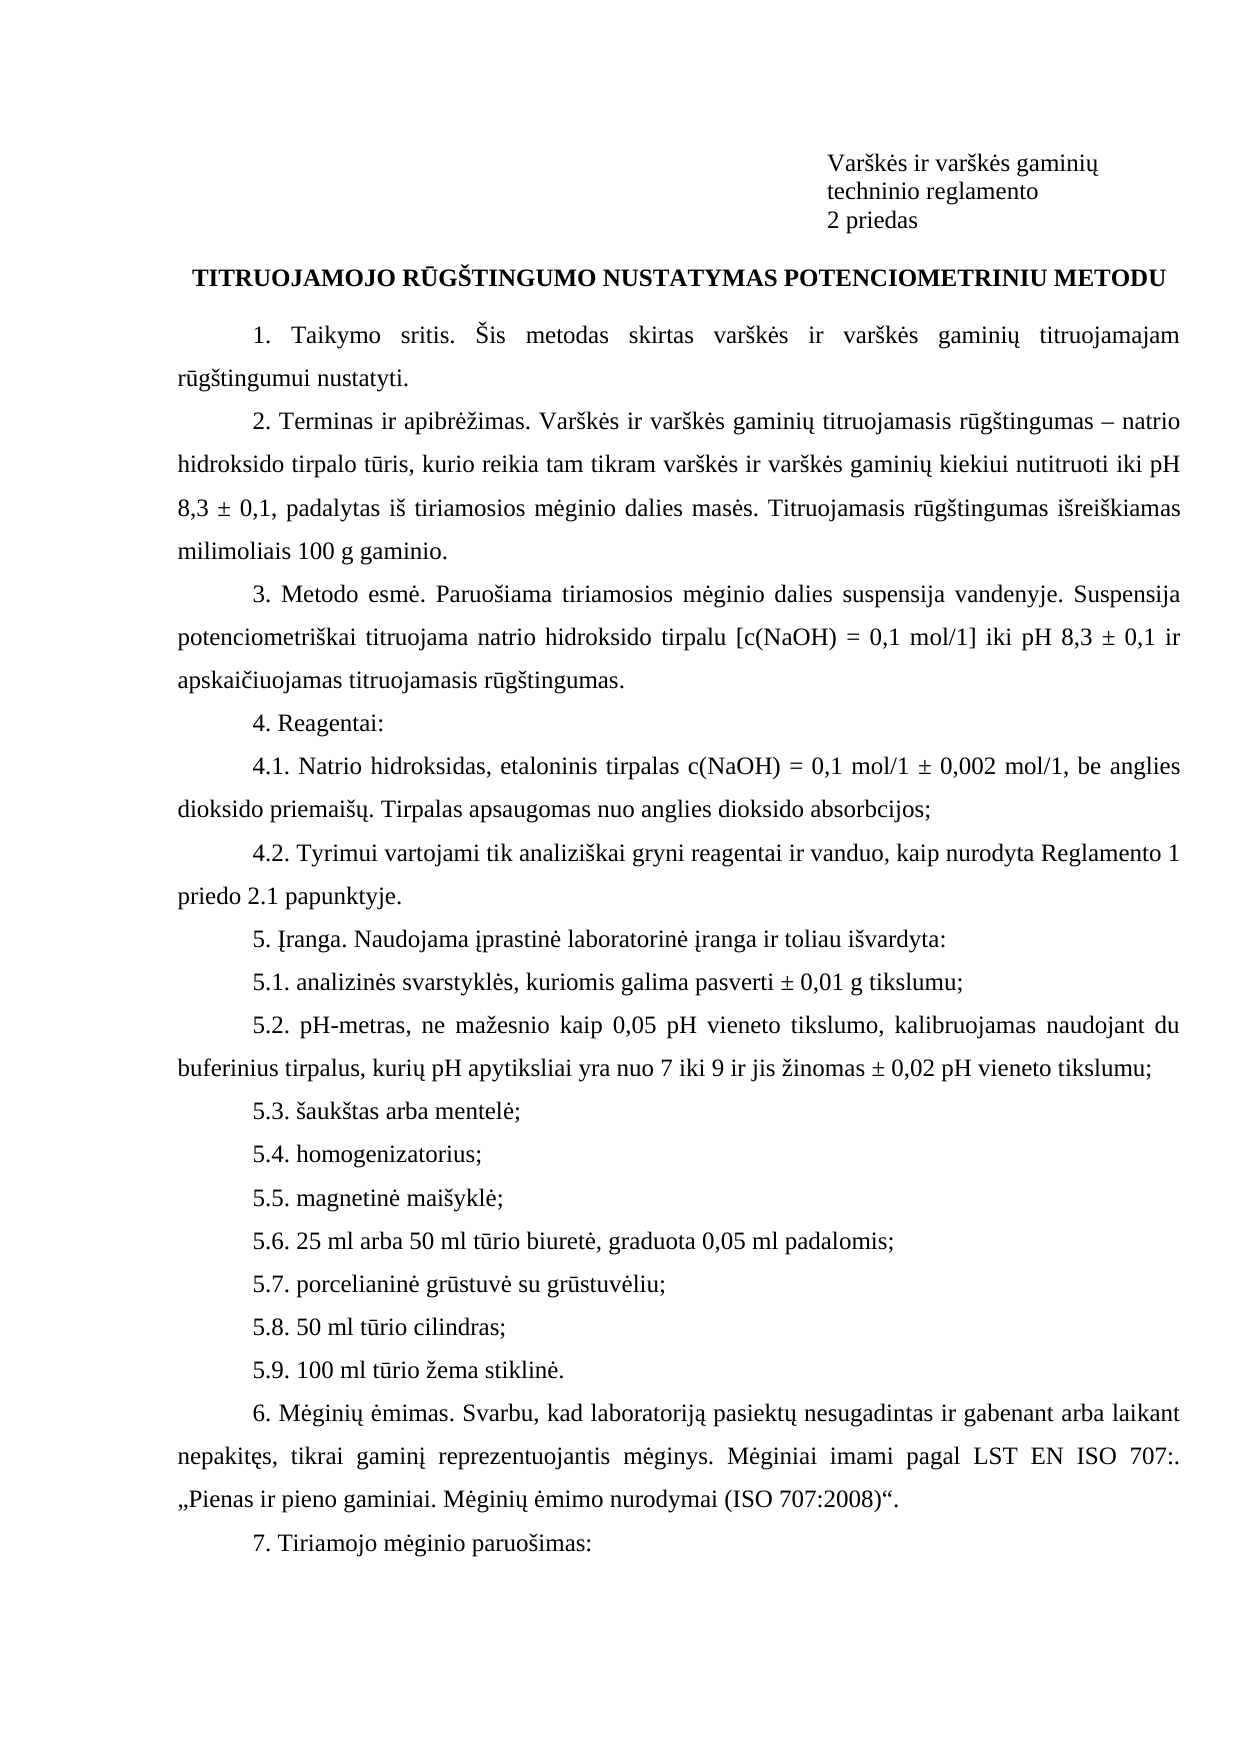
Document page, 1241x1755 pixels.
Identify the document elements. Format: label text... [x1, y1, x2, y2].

text TITRUOJAMOJO RŪGŠTINGUMO NUSTATYMAS POTENCIOMETRINIU METODU [177, 263, 1181, 291]
text 5.4. homogenizatorius; [177, 1139, 1181, 1168]
text 5.2. pH-metras, ne mažesnio kaip 0,05 pH vieneto tikslumo, kalibruojamas naudojant du buferinius tirpalus, kurių pH apytiksliai yra nuo 7 iki 9 ir jis žinomas ± 0,02 pH vieneto tikslumu; [177, 1010, 1181, 1082]
text 4.1. Natrio hidroksidas, etaloninis tirpalas c(NaOH) = 0,1 mol/1 ± 0,002 mol/1, be anglies dioksido priemaišų. Tirpalas apsaugomas nuo anglies dioksido absorbcijos; [177, 751, 1181, 823]
text 5.5. magnetinė maišyklė; [177, 1183, 1181, 1211]
text 2. Terminas ir apibrėžimas. Varškės ir varškės gaminių titruojamasis rūgštingumas – natrio hidroksido tirpalo tūris, kurio reikia tam tikram varškės ir varškės gaminių kiekiui nutitruoti iki pH 8,3 ± 0,1, padalytas iš tiriamosios mėginio dalies masės. Titruojamasis rūgštingumas išreiškiamas milimoliais 100 g gaminio. [177, 406, 1181, 564]
text 3. Metodo esmė. Paruošiama tiriamosios mėginio dalies suspensija vandenyje. Suspensija potenciometriškai titruojama natrio hidroksido tirpalu [c(NaOH) = 0,1 mol/1] iki pH 8,3 ± 0,1 ir apskaičiuojamas titruojamasis rūgštingumas. [177, 579, 1181, 694]
text 6. Mėginių ėmimas. Svarbu, kad laboratoriją pasiektų nesugadintas ir gabenant arba laikant nepakitęs, tikrai gaminį reprezentuojantis mėginys. Mėginiai imami pagal LST EN ISO 707:. „Pienas ir pieno gaminiai. Mėginių ėmimo nurodymai (ISO 707:2008)“. [177, 1398, 1181, 1513]
text 4.2. Tyrimui vartojami tik analiziškai gryni reagentai ir vanduo, kaip nurodyta Reglamento 1 priedo 2.1 papunktyje. [177, 838, 1181, 909]
text 5.7. porcelianinė grūstuvė su grūstuvėliu; [177, 1269, 1181, 1298]
text 5.9. 100 ml tūrio žema stiklinė. [177, 1355, 1181, 1384]
text 5.3. šaukštas arba mentelė; [177, 1096, 1181, 1125]
text Varškės ir varškės gaminių [177, 148, 1181, 176]
text 7. Tiriamojo mėginio paruošimas: [177, 1528, 1181, 1556]
text 4. Reagentai: [177, 708, 1181, 737]
text 5.1. analizinės svarstyklės, kuriomis galima pasverti ± 0,01 g tikslumu; [177, 967, 1181, 996]
text 1. Taikymo sritis. Šis metodas skirtas varškės ir varškės gaminių titruojamajam rūgštingumui nustatyti. [177, 320, 1181, 392]
text 5.6. 25 ml arba 50 ml tūrio biuretė, graduota 0,05 ml padalomis; [177, 1226, 1181, 1254]
text 5. Įranga. Naudojama įprastinė laboratorinė įranga ir toliau išvardyta: [177, 924, 1181, 953]
text techninio reglamento [177, 176, 1181, 205]
text 2 priedas [177, 205, 1181, 234]
text 5.8. 50 ml tūrio cilindras; [177, 1312, 1181, 1341]
